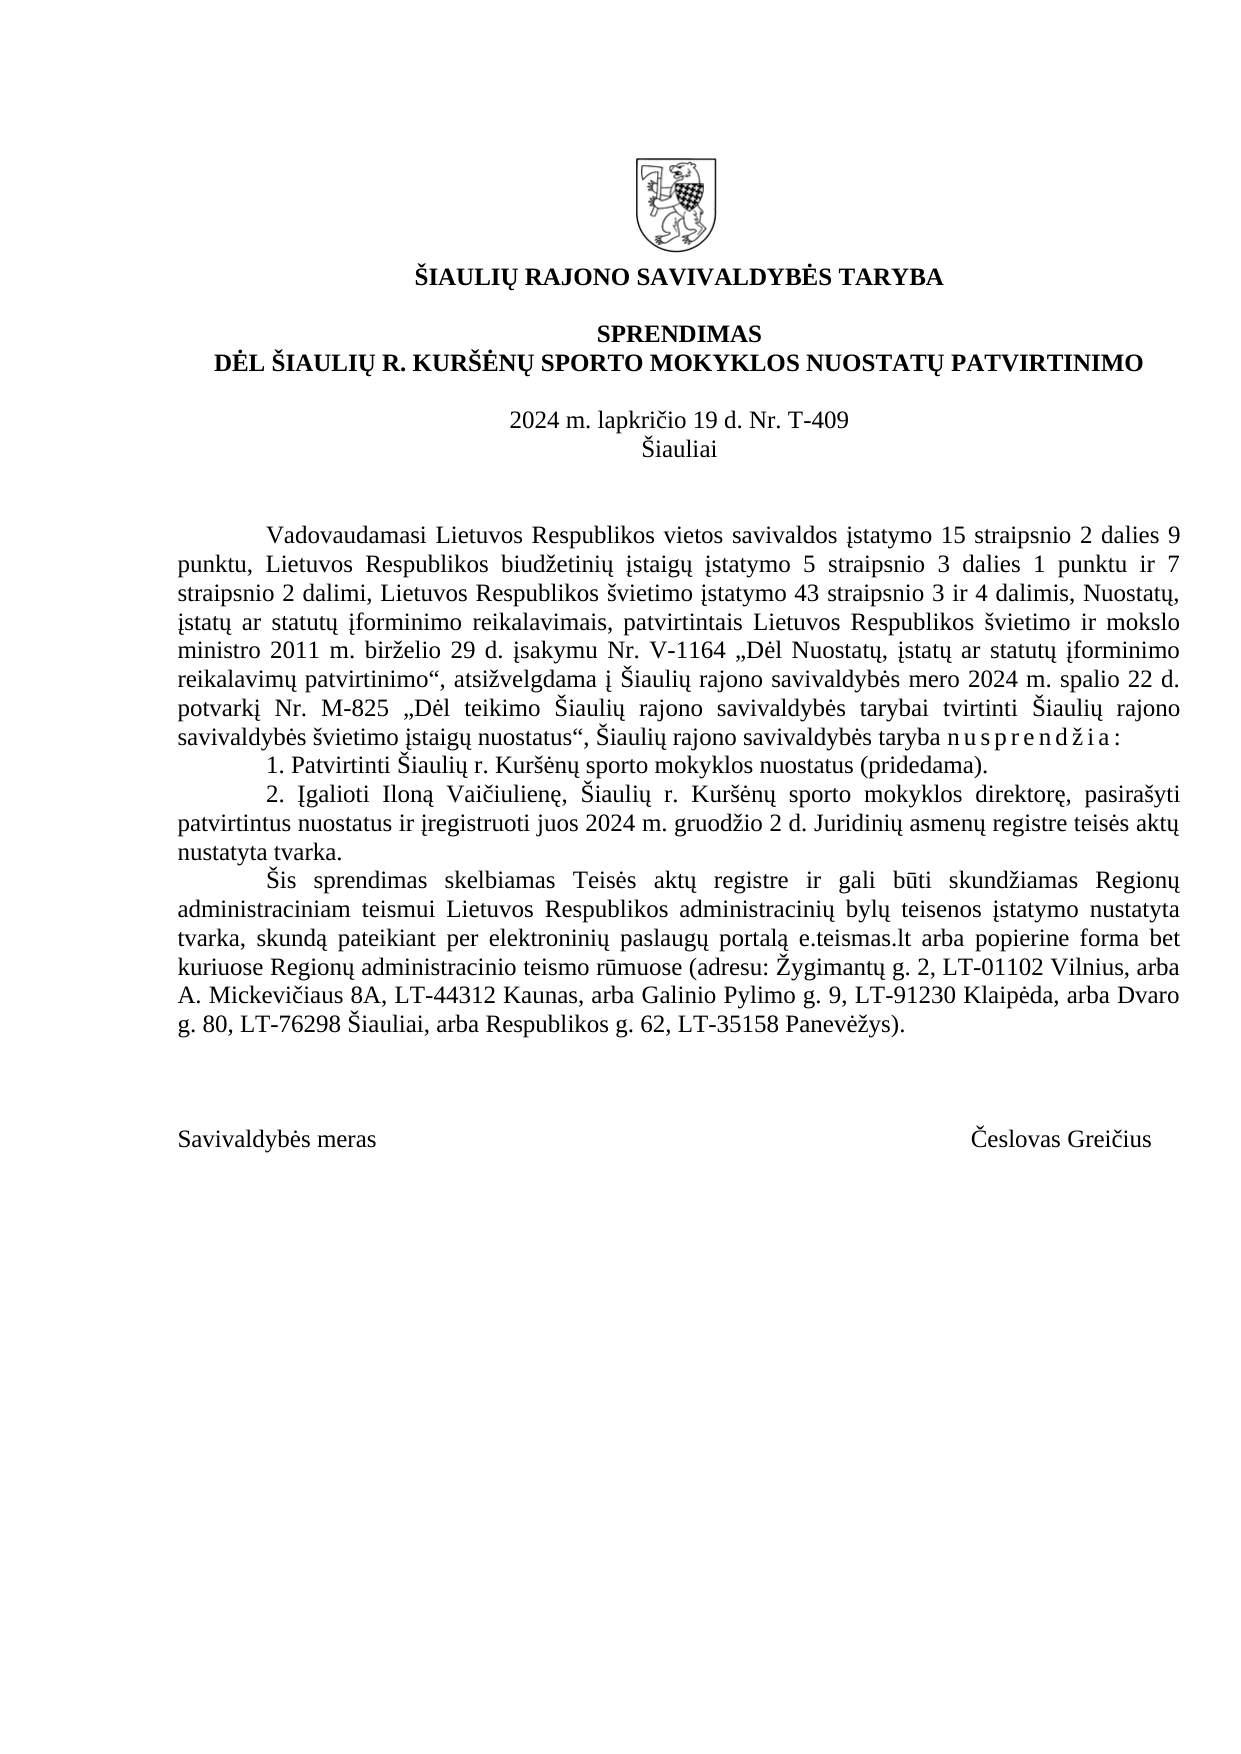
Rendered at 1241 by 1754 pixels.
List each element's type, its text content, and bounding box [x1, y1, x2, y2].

text 1. Patvirtinti Šiaulių r. Kuršėnų sporto mokyklos nuostatus (pridedama). [177, 751, 1181, 779]
text DĖL ŠIAULIŲ R. KURŠĖNŲ SPORTO MOKYKLOS NUOSTATŲ PATVIRTINIMO [177, 348, 1181, 377]
text Šiauliai [177, 434, 1181, 463]
text Šis sprendimas skelbiamas Teisės aktų registre ir gali būti skundžiamas Regionų administraciniam teismui Lietuvos Respublikos administracinių bylų teisenos įstatymo nustatyta tvarka, skundą pateikiant per elektroninių paslaugų portalą e.teismas.lt arba popierine forma bet kuriuose Regionų administracinio teismo rūmuose (adresu: Žygimantų g. 2, LT-01102 Vilnius, arba A. Mickevičiaus 8A, LT-44312 Kaunas, arba Galinio Pylimo g. 9, LT-91230 Klaipėda, arba Dvaro g. 80, LT-76298 Šiauliai, arba Respublikos g. 62, LT-35158 Panevėžys). [177, 866, 1181, 1038]
text ŠIAULIŲ RAJONO SAVIVALDYBĖS TARYBA [177, 262, 1181, 291]
text 2. Įgalioti Iloną Vaičiulienę, Šiaulių r. Kuršėnų sporto mokyklos direktorę, pasirašyti patvirtintus nuostatus ir įregistruoti juos 2024 m. gruodžio 2 d. Juridinių asmenų registre teisės aktų nustatyta tvarka. [177, 779, 1181, 866]
text SPRENDIMAS [177, 319, 1181, 348]
text Savivaldybės meras Česlovas Greičius [177, 1124, 1181, 1153]
text Vadovaudamasi Lietuvos Respublikos vietos savivaldos įstatymo 15 straipsnio 2 dalies 9 punktu, Lietuvos Respublikos biudžetinių įstaigų įstatymo 5 straipsnio 3 dalies 1 punktu ir 7 straipsnio 2 dalimi, Lietuvos Respublikos švietimo įstatymo 43 straipsnio 3 ir 4 dalimis, Nuostatų, įstatų ar statutų įforminimo reikalavimais, patvirtintais Lietuvos Respublikos švietimo ir mokslo ministro 2011 m. birželio 29 d. įsakymu Nr. V-1164 „Dėl Nuostatų, įstatų ar statutų įforminimo reikalavimų patvirtinimo“, atsižvelgdama į Šiaulių rajono savivaldybės mero 2024 m. spalio 22 d. potvarkį Nr. M-825 „Dėl teikimo Šiaulių rajono savivaldybės tarybai tvirtinti Šiaulių rajono savivaldybės švietimo įstaigų nuostatus“, Šiaulių rajono savivaldybės taryba nusprendžia: [177, 521, 1181, 751]
text 2024 m. lapkričio 19 d. Nr. T-409 [177, 406, 1181, 434]
